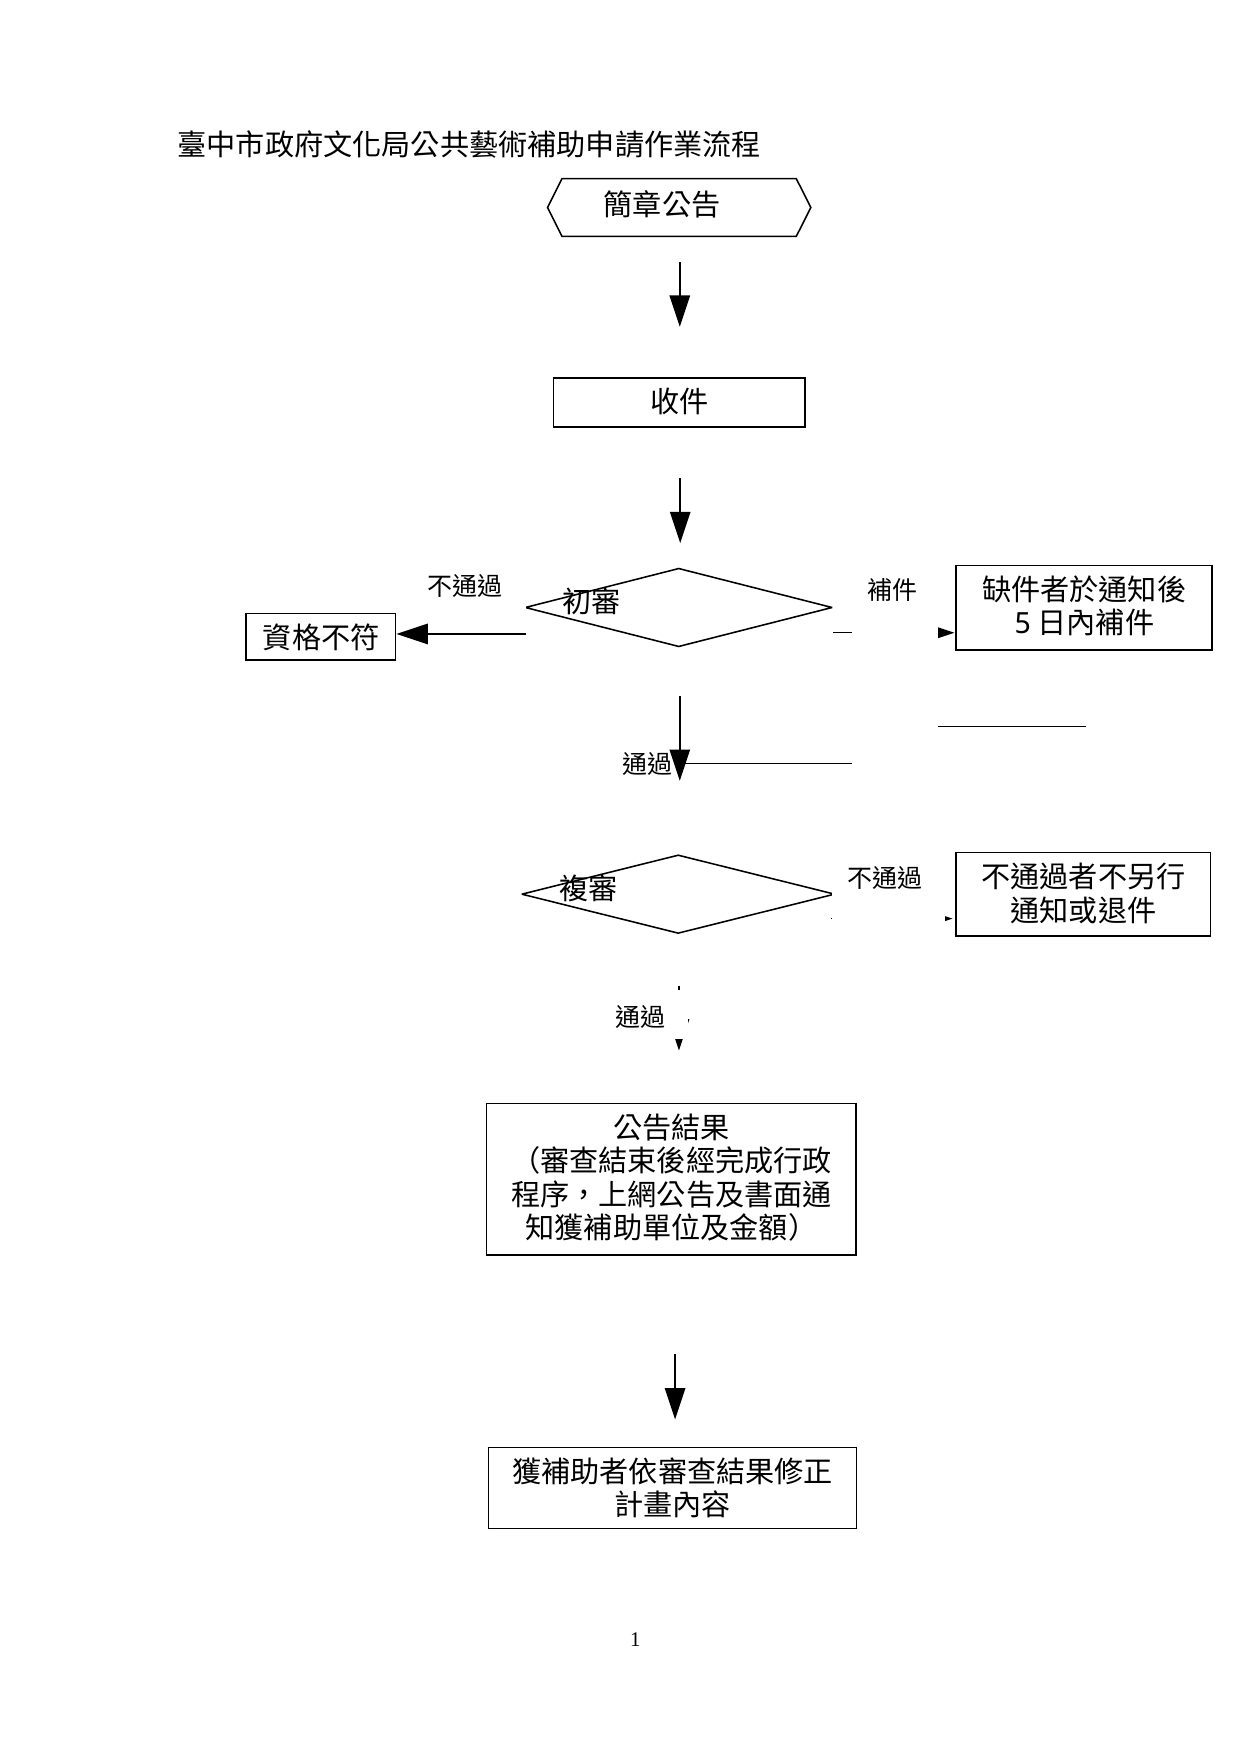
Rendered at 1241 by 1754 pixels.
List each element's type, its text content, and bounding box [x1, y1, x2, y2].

text 不通過者不另行通知或退件 [972, 861, 1195, 928]
text 通過 [623, 744, 679, 778]
text （審查結束後經完成行政程序，上網公告及書面通知獲補助單位及金額） [502, 1145, 840, 1245]
text 補件 [867, 570, 923, 607]
text 獲補助者依審查結果修正計畫內容 [504, 1456, 841, 1520]
text 缺件者於通知後5日內補件 [972, 574, 1196, 640]
text 不通過 [428, 567, 511, 603]
text 通過 [615, 997, 673, 1031]
text 公告結果 [502, 1112, 840, 1145]
text 資格不符 [262, 622, 380, 651]
text 收件 [569, 386, 789, 419]
text 臺中市政府文化局公共藝術補助申請作業流程 [177, 101, 1092, 163]
text 不通過 [847, 859, 930, 895]
